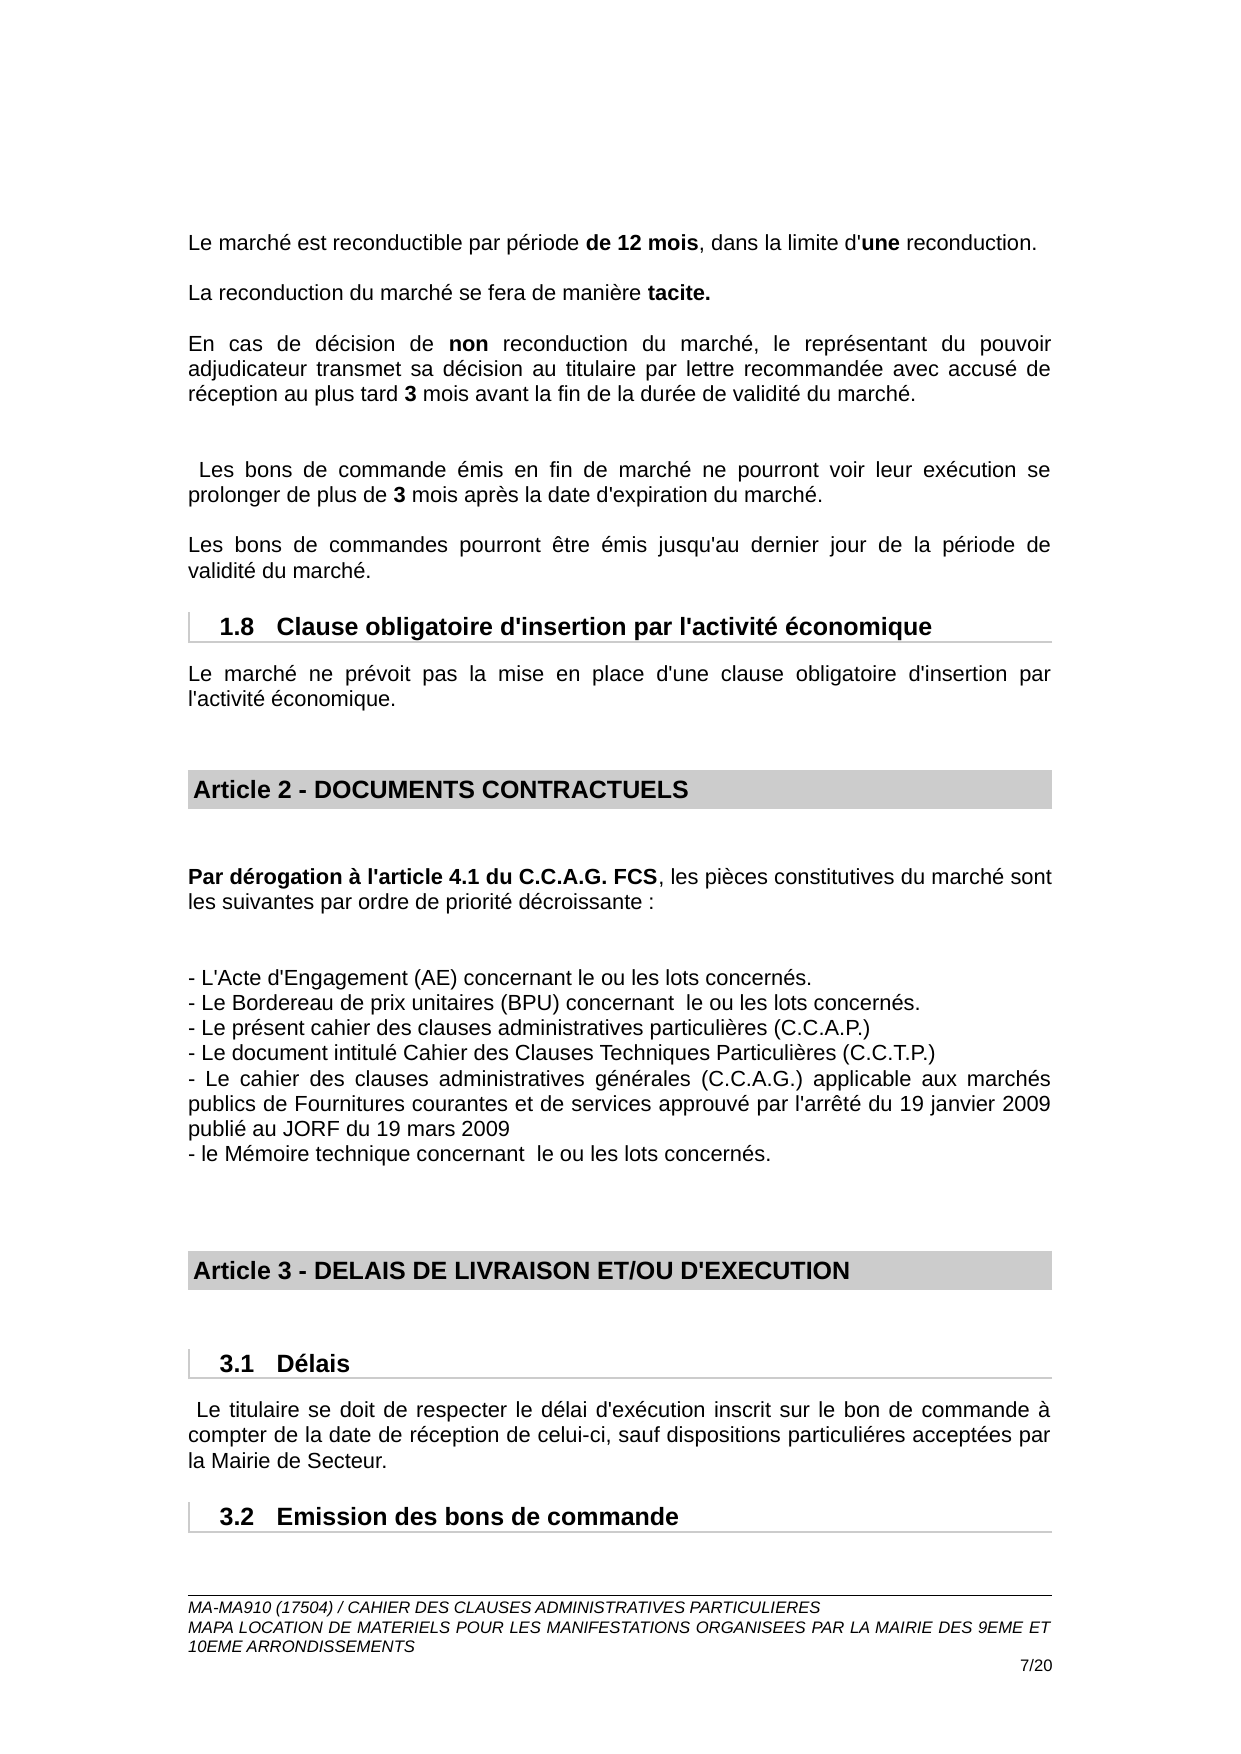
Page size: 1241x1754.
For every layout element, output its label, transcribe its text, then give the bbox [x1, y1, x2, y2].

text - L'Acte d'Engagement (AE) concernant le ou les lots concernés. [188, 965, 1052, 990]
text - Le Bordereau de prix unitaires (BPU) concernant le ou les lots concernés. [188, 990, 1052, 1015]
text Les bons de commandes pourront être émis jusqu'au dernier jour de la période de validité du marché. [188, 532, 1052, 583]
text Le marché ne prévoit pas la mise en place d'une clause obligatoire d'insertion par l'activité économique. [188, 661, 1052, 711]
text Par dérogation à l'article 4.1 du C.C.A.G. FCS, les pièces constitutives du marché sont les suivantes par ordre de priorité décroissante : [188, 864, 1052, 914]
text Le titulaire se doit de respecter le délai d'exécution inscrit sur le bon de commande à compter de la date de réception de celui-ci, sauf dispositions particuliéres acceptées par la Mairie de Secteur. [188, 1397, 1052, 1473]
text - le Mémoire technique concernant le ou les lots concernés. [188, 1141, 1052, 1166]
text - Le document intitulé Cahier des Clauses Techniques Particulières (C.C.T.P.) [188, 1040, 1052, 1066]
text La reconduction du marché se fera de manière tacite. [188, 280, 1052, 305]
text En cas de décision de non reconduction du marché, le représentant du pouvoir adjudicateur transmet sa décision au titulaire par lettre recommandée avec accusé de réception au plus tard 3 mois avant la fin de la durée de validité du marché. [188, 331, 1052, 406]
subtitle DOCUMENTS CONTRACTUELS [190, 772, 1050, 807]
subtitle DELAIS DE LIVRAISON ET/OU D'EXECUTION [190, 1253, 1050, 1287]
text Les bons de commande émis en fin de marché ne pourront voir leur exécution se prolonger de plus de 3 mois après la date d'expiration du marché. [188, 457, 1052, 507]
text Le marché est reconductible par période de 12 mois, dans la limite d'une reconduction. [188, 230, 1052, 255]
subtitle Délais [188, 1348, 1052, 1377]
subtitle Emission des bons de commande [190, 1502, 1052, 1531]
text - Le cahier des clauses administratives générales (C.C.A.G.) applicable aux marchés publics de Fournitures courantes et de services approuvé par l'arrêté du 19 janvier 2009 publié au JORF du 19 mars 2009 [188, 1066, 1052, 1141]
subtitle Clause obligatoire d'insertion par l'activité économique [190, 612, 1052, 641]
text - Le présent cahier des clauses administratives particulières (C.C.A.P.) [188, 1015, 1052, 1040]
